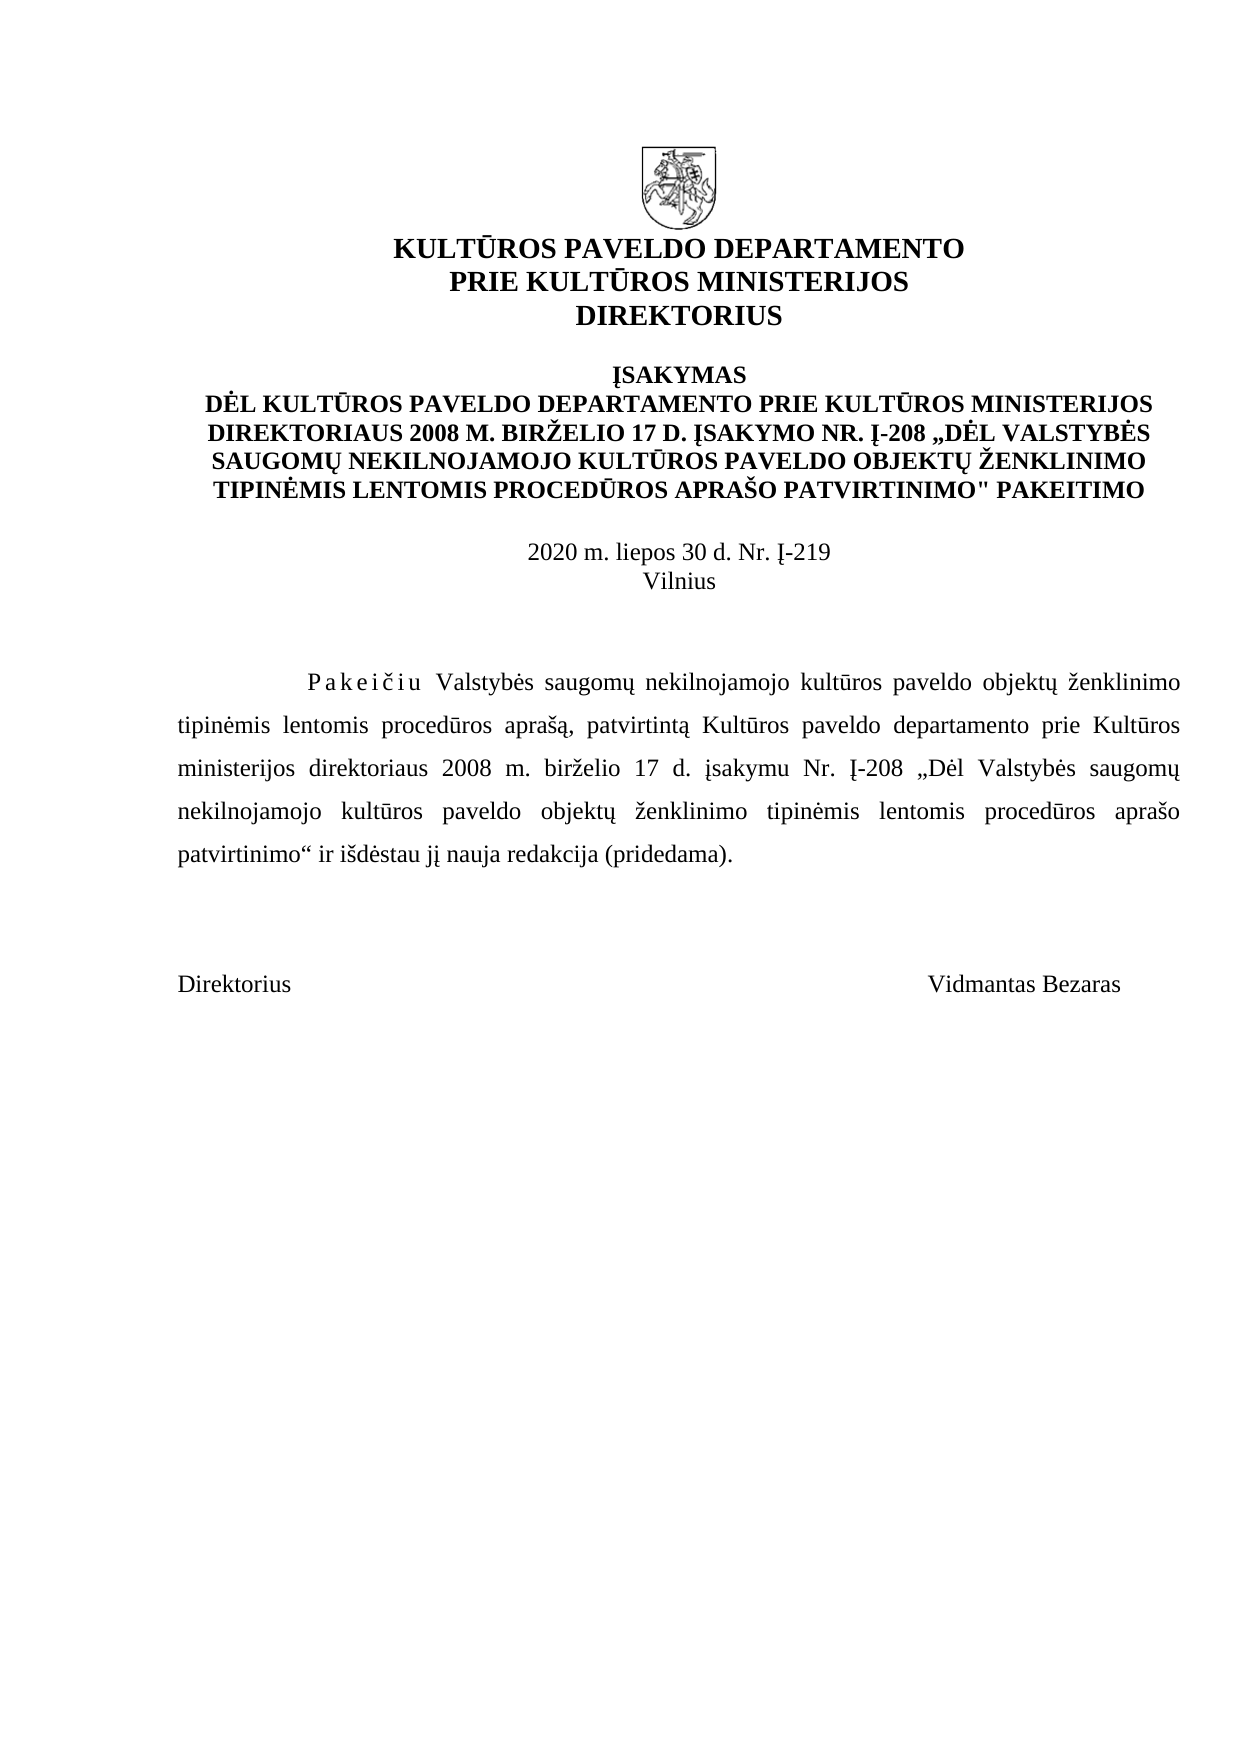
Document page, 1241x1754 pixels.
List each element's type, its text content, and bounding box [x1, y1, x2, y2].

text DĖL KULTŪROS PAVELDO DEPARTAMENTO PRIE KULTŪROS MINISTERIJOS DIREKTORIAUS 2008 M. BIRŽELIO 17 D. ĮSAKYMO NR. Į-208 „DĖL VALSTYBĖS SAUGOMŲ NEKILNOJAMOJO KULTŪROS PAVELDO OBJEKTŲ ŽENKLINIMO TIPINĖMIS LENTOMIS PROCEDŪROS APRAŠO PATVIRTINIMO" PAKEITIMO [177, 389, 1181, 504]
text Direktorius Vidmantas Bezaras [177, 969, 1181, 997]
text Vilnius [177, 566, 1181, 595]
text 2020 m. liepos 30 d. Nr. Į-219 [177, 537, 1181, 566]
text ĮSAKYMAS [177, 360, 1181, 389]
text PRIE KULTŪROS MINISTERIJOS [177, 264, 1181, 298]
text Pakeičiu Valstybės saugomų nekilnojamojo kultūros paveldo objektų ženklinimo tipinėmis lentomis procedūros aprašą, patvirtintą Kultūros paveldo departamento prie Kultūros ministerijos direktoriaus 2008 m. birželio 17 d. įsakymu Nr. Į-208 „Dėl Valstybės saugomų nekilnojamojo kultūros paveldo objektų ženklinimo tipinėmis lentomis procedūros aprašo patvirtinimo“ ir išdėstau jį nauja redakcija (pridedama). [177, 667, 1181, 868]
text DIREKTORIUS [177, 298, 1181, 331]
text KULTŪROS PAVELDO DEPARTAMENTO [177, 231, 1181, 264]
